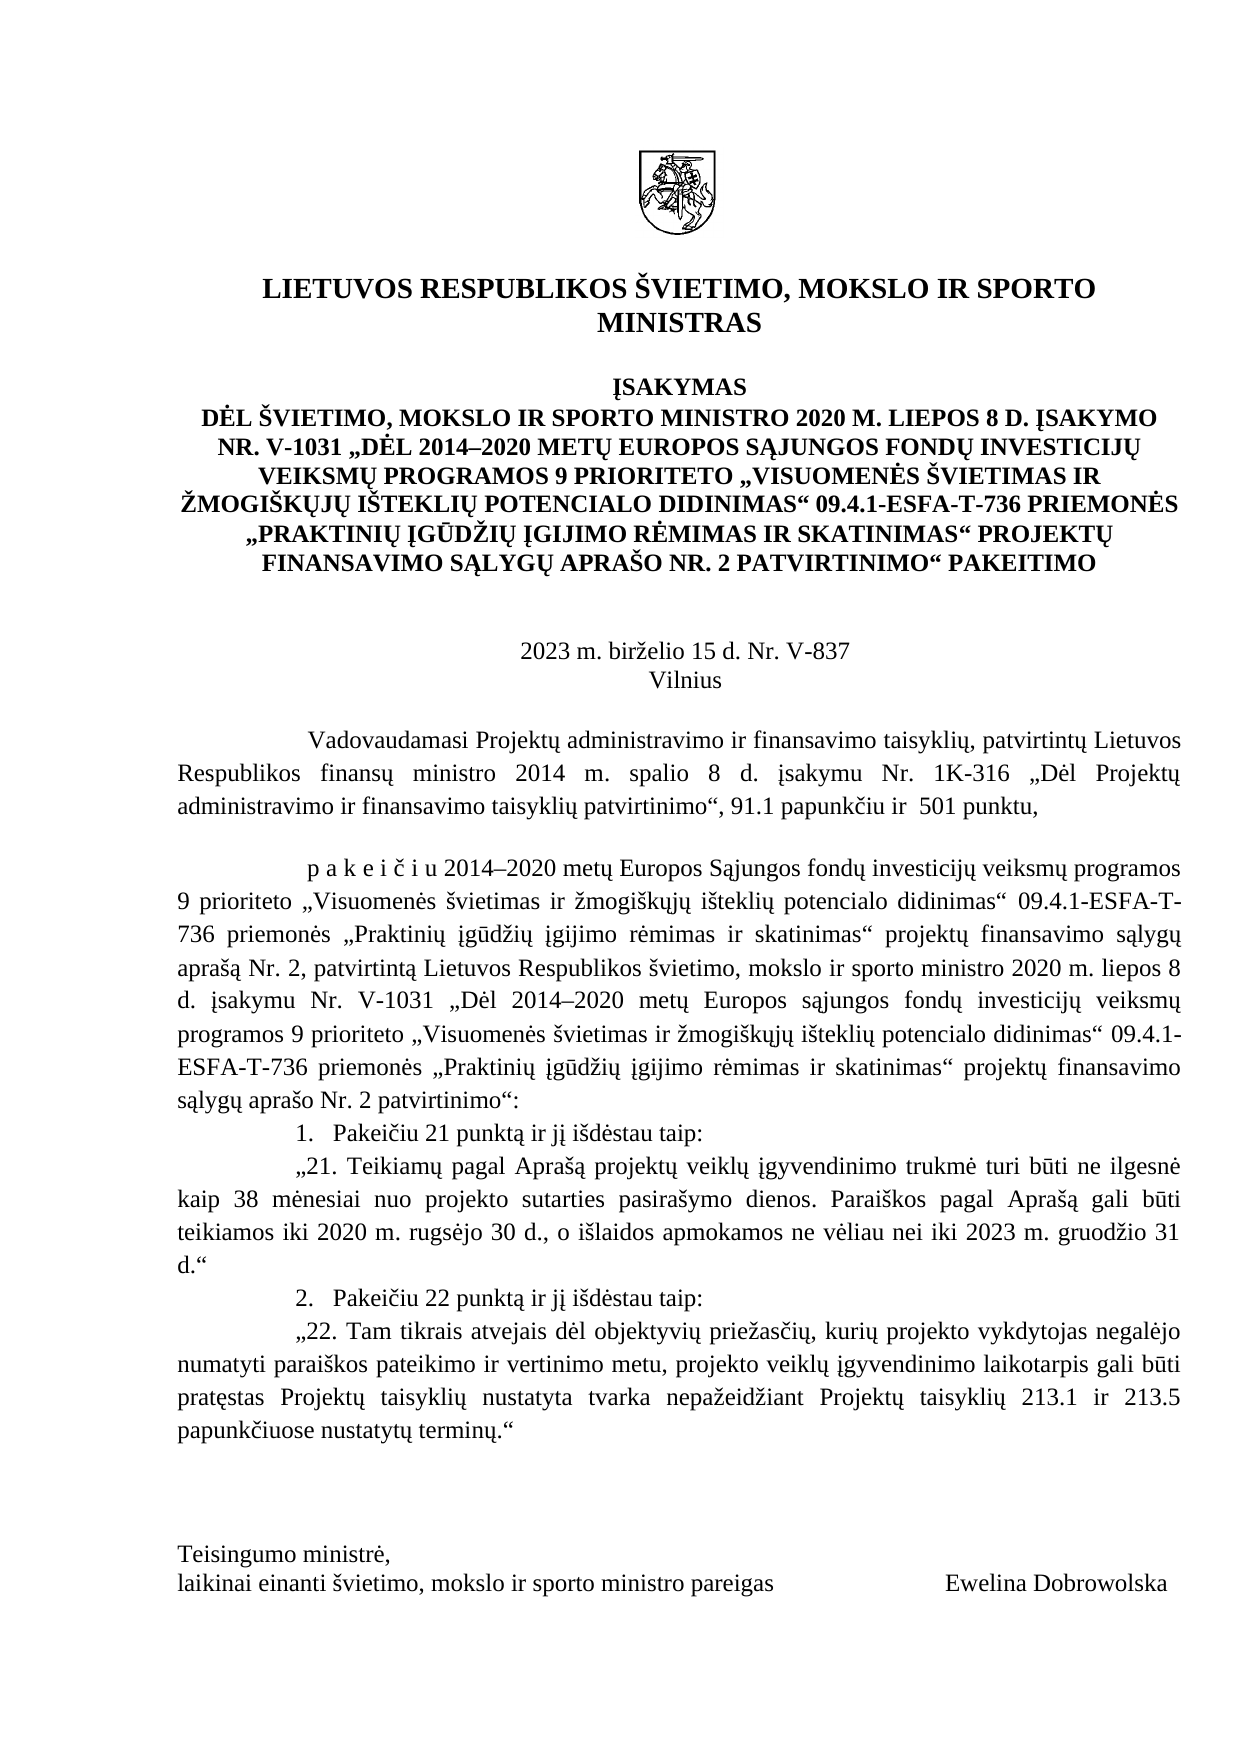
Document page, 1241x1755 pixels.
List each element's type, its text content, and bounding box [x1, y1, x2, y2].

text 1. Pakeičiu 21 punktą ir jį išdėstau taip: [295, 1118, 1182, 1146]
text Teisingumo ministrė, [177, 1539, 1182, 1568]
text „21. Teikiamų pagal Aprašą projektų veiklų įgyvendinimo trukmė turi būti ne ilgesnė kaip 38 mėnesiai nuo projekto sutarties pasirašymo dienos. Paraiškos pagal Aprašą gali būti teikiamos iki 2020 m. rugsėjo 30 d., o išlaidos apmokamos ne vėliau nei iki 2023 m. gruodžio 31 d.“ [177, 1151, 1182, 1278]
text 2. Pakeičiu 22 punktą ir jį išdėstau taip: [295, 1283, 1182, 1312]
text LIETUVOS RESPUBLIKOS ŠVIETIMO, MOKSLO IR SPORTO MINISTRAS [177, 271, 1182, 338]
text DĖL ŠVIETIMO, MOKSLO IR SPORTO MINISTRO 2020 M. LIEPOS 8 D. ĮSAKYMO NR. V-1031 „DĖL 2014–2020 METŲ EUROPOS SĄJUNGOS FONDŲ INVESTICIJŲ VEIKSMŲ PROGRAMOS 9 PRIORITETO „VISUOMENĖS ŠVIETIMAS IR ŽMOGIŠKŲJŲ IŠTEKLIŲ POTENCIALO DIDINIMAS“ 09.4.1-ESFA-T-736 PRIEMONĖS „PRAKTINIŲ ĮGŪDŽIŲ ĮGIJIMO RĖMIMAS IR SKATINIMAS“ PROJEKTŲ FINANSAVIMO SĄLYGŲ APRAŠO NR. 2 PATVIRTINIMO“ PAKEITIMO [177, 403, 1182, 576]
text „22. Tam tikrais atvejais dėl objektyvių priežasčių, kurių projekto vykdytojas negalėjo numatyti paraiškos pateikimo ir vertinimo metu, projekto veiklų įgyvendinimo laikotarpis gali būti pratęstas Projektų taisyklių nustatyta tvarka nepažeidžiant Projektų taisyklių 213.1 ir 213.5 papunkčiuose nustatytų terminų.“ [177, 1316, 1182, 1444]
subtitle 2023 m. birželio 15 d. Nr. V-837 [188, 636, 1182, 665]
text Vadovaudamasi Projektų administravimo ir finansavimo taisyklių, patvirtintų Lietuvos Respublikos finansų ministro 2014 m. spalio 8 d. įsakymu Nr. 1K-316 „Dėl Projektų administravimo ir finansavimo taisyklių patvirtinimo“, 91.1 papunkčiu ir 501 punktu, [177, 725, 1182, 820]
text ĮSAKYMAS [177, 372, 1182, 401]
text Vilnius [188, 665, 1182, 694]
text laikinai einanti švietimo, mokslo ir sporto ministro pareigas Ewelina Dobrowolska [177, 1568, 1182, 1596]
text p a k e i č i u 2014–2020 metų Europos Sąjungos fondų investicijų veiksmų programos 9 prioriteto „Visuomenės švietimas ir žmogiškųjų išteklių potencialo didinimas“ 09.4.1-ESFA-T-736 priemonės „Praktinių įgūdžių įgijimo rėmimas ir skatinimas“ projektų finansavimo sąlygų aprašą Nr. 2, patvirtintą Lietuvos Respublikos švietimo, mokslo ir sporto ministro 2020 m. liepos 8 d. įsakymu Nr. V-1031 „Dėl 2014–2020 metų Europos sąjungos fondų investicijų veiksmų programos 9 prioriteto „Visuomenės švietimas ir žmogiškųjų išteklių potencialo didinimas“ 09.4.1-ESFA-T-736 priemonės „Praktinių įgūdžių įgijimo rėmimas ir skatinimas“ projektų finansavimo sąlygų aprašo Nr. 2 patvirtinimo“: [177, 853, 1182, 1113]
